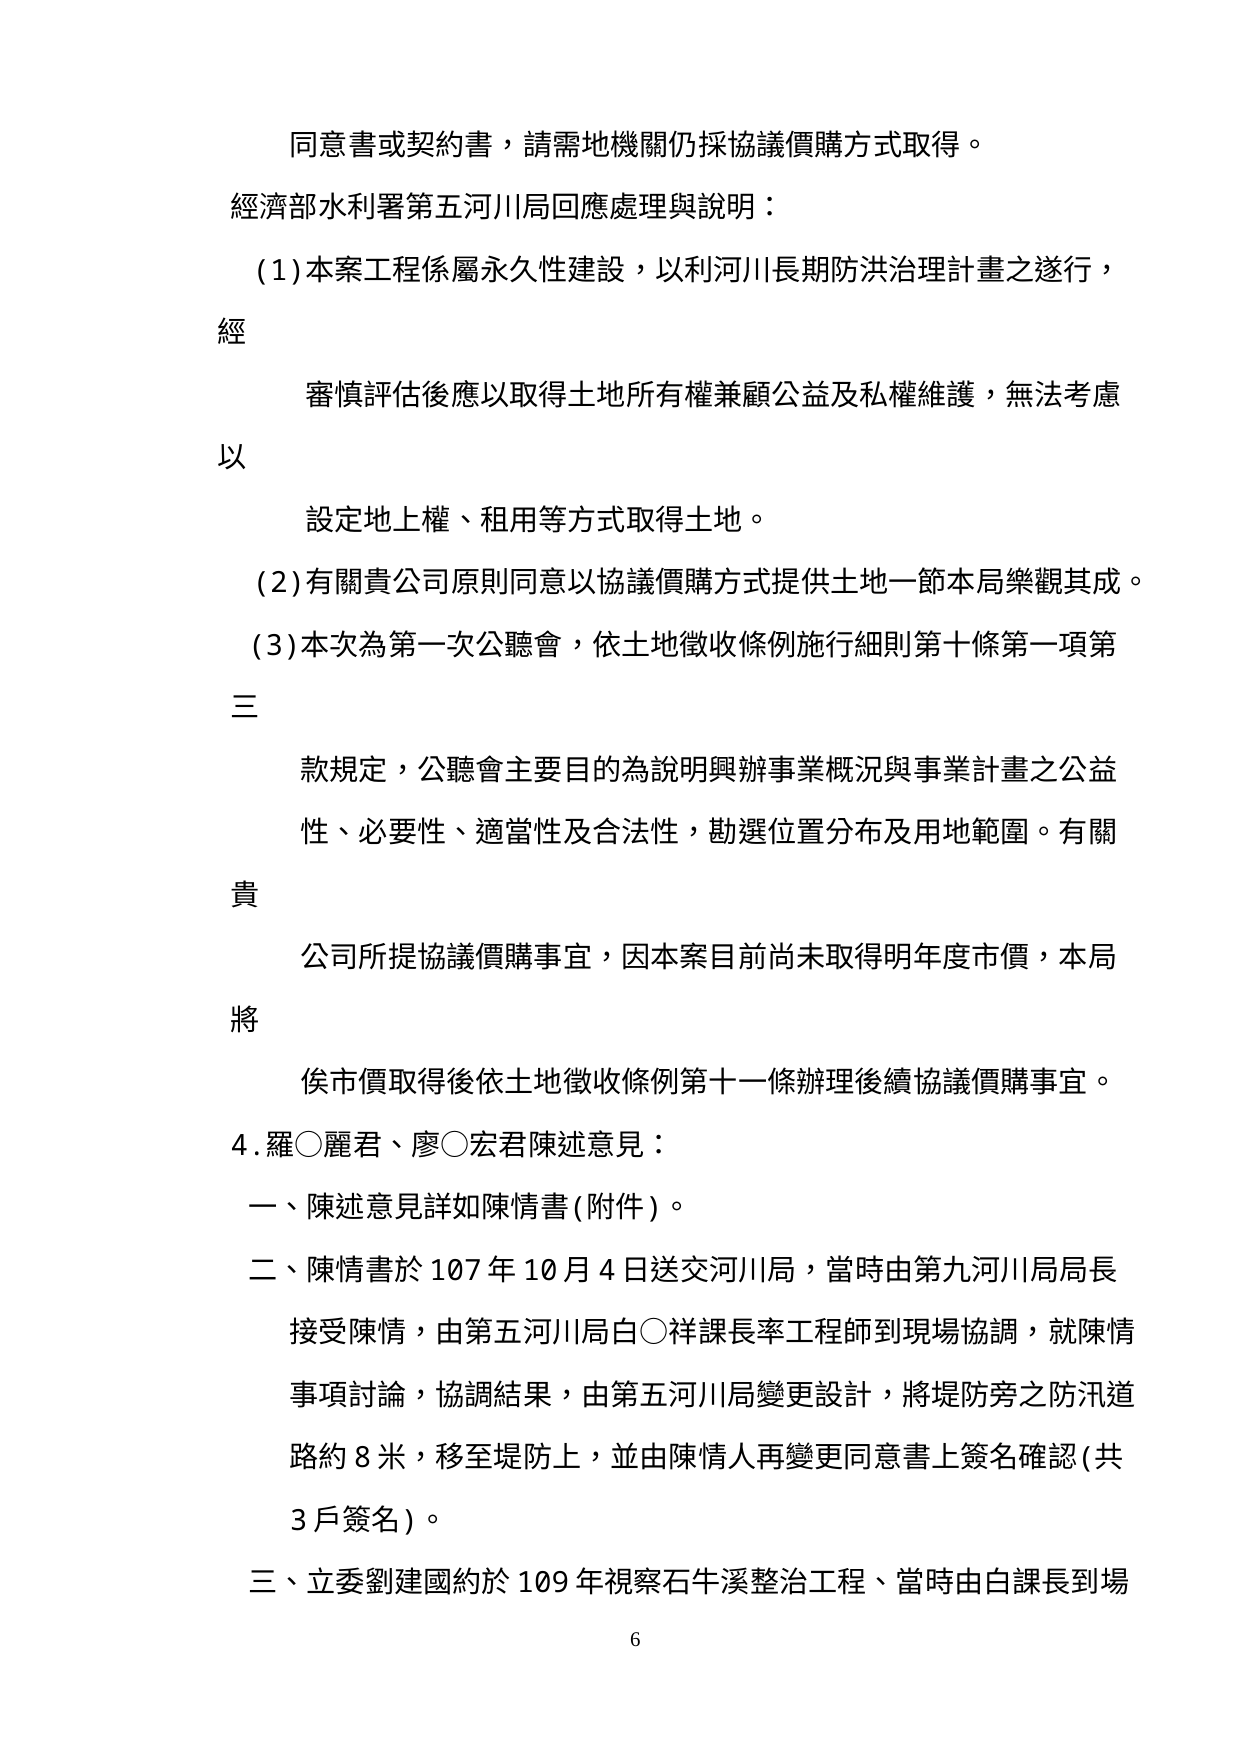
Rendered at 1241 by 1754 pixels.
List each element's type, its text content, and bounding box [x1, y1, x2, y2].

text 經濟部水利署第五河川局回應處理與說明： [230, 163, 1140, 226]
text 一、陳述意見詳如陳情書(附件)。 [248, 1163, 1140, 1226]
text 4.羅○麗君、廖○宏君陳述意見： [230, 1101, 1140, 1163]
text 三、立委劉建國約於109年視察石牛溪整治工程、當時由白課長到場 [248, 1538, 1140, 1601]
text 性、必要性、適當性及合法性，勘選位置分布及用地範圍。有關貴 [230, 788, 1140, 913]
text 審慎評估後應以取得土地所有權兼顧公益及私權維護，無法考慮以 [217, 351, 1140, 476]
text 二、陳情書於107年10月4日送交河川局，當時由第九河川局局長接受陳情，由第五河川局白○祥課長率工程師到現場協調，就陳情事項討論，協調結果，由第五河川局變更設計，將堤防旁之防汛道路約8米，移至堤防上，並由陳情人再變更同意書上簽名確認(共3戶簽名)。 [248, 1226, 1140, 1538]
text 俟市價取得後依土地徵收條例第十一條辦理後續協議價購事宜。 [230, 1038, 1140, 1101]
text 款規定，公聽會主要目的為說明興辦事業概況與事業計畫之公益 [230, 726, 1140, 788]
text 同意書或契約書，請需地機關仍採協議價購方式取得。 [248, 101, 1140, 163]
text (2)有關貴公司原則同意以協議價購方式提供土地一節本局樂觀其成。 [217, 538, 1140, 601]
text (3)本次為第一次公聽會，依土地徵收條例施行細則第十條第一項第三 [230, 601, 1140, 726]
text 設定地上權、租用等方式取得土地。 [217, 476, 1140, 538]
text (1)本案工程係屬永久性建設，以利河川長期防洪治理計畫之遂行，經 [217, 226, 1140, 351]
text 公司所提協議價購事宜，因本案目前尚未取得明年度市價，本局將 [230, 913, 1140, 1038]
